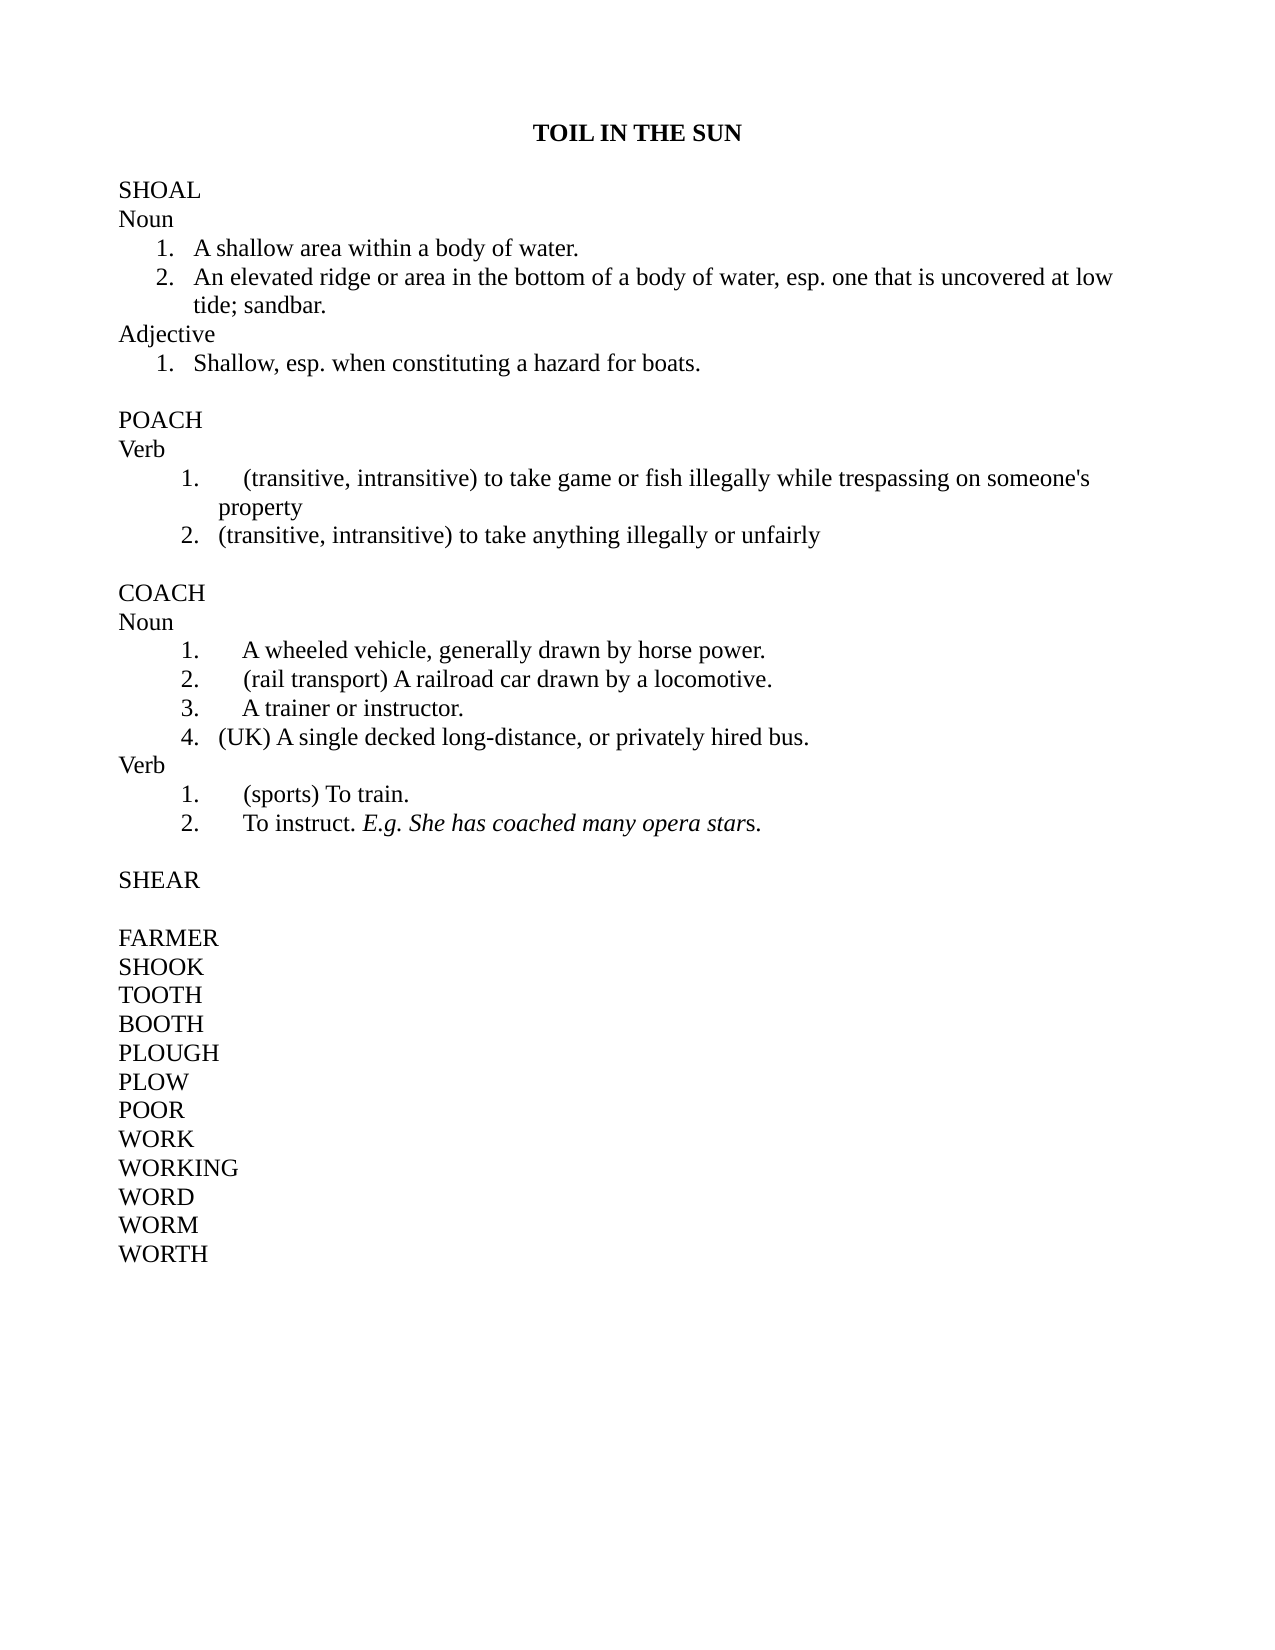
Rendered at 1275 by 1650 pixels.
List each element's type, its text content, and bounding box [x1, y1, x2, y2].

text Noun [118, 607, 1157, 636]
list A wheeled vehicle, generally drawn by horse power. [181, 636, 1157, 664]
text FARMER [118, 923, 1157, 952]
list An elevated ridge or area in the bottom of a body of water, esp. one that is uncovered at low tide; sandbar. [156, 262, 1157, 319]
list (transitive, intransitive) to take game or fish illegally while trespassing on someone's property [181, 463, 1157, 521]
text Verb [118, 434, 1157, 463]
text TOIL IN THE SUN [118, 118, 1157, 147]
text Verb [118, 751, 1157, 779]
text Noun [118, 204, 1157, 233]
text WORM [118, 1211, 1157, 1239]
text PLOW [118, 1067, 1157, 1096]
list (sports) To train. [181, 779, 1157, 808]
list (rail transport) A railroad car drawn by a locomotive. [181, 664, 1157, 693]
text POACH [118, 406, 1157, 434]
text WORK [118, 1124, 1157, 1153]
list Shallow, esp. when constituting a hazard for boats. [156, 348, 1157, 377]
list (UK) A single decked long-distance, or privately hired bus. [181, 722, 1157, 751]
list A trainer or instructor. [181, 693, 1157, 722]
list (transitive, intransitive) to take anything illegally or unfairly [181, 521, 1157, 549]
text Adjective [118, 319, 1157, 348]
text WORD [118, 1182, 1157, 1211]
text WORKING [118, 1153, 1157, 1182]
text SHOOK [118, 952, 1157, 981]
text SHOAL [118, 176, 1157, 204]
text COACH [118, 578, 1157, 607]
text PLOUGH [118, 1038, 1157, 1067]
list A shallow area within a body of water. [156, 233, 1157, 262]
text SHEAR [118, 866, 1157, 894]
text TOOTH [118, 981, 1157, 1009]
text BOOTH [118, 1009, 1157, 1038]
text POOR [118, 1096, 1157, 1124]
list To instruct. E.g. She has coached many opera stars. [181, 808, 1157, 837]
text WORTH [118, 1239, 1157, 1268]
